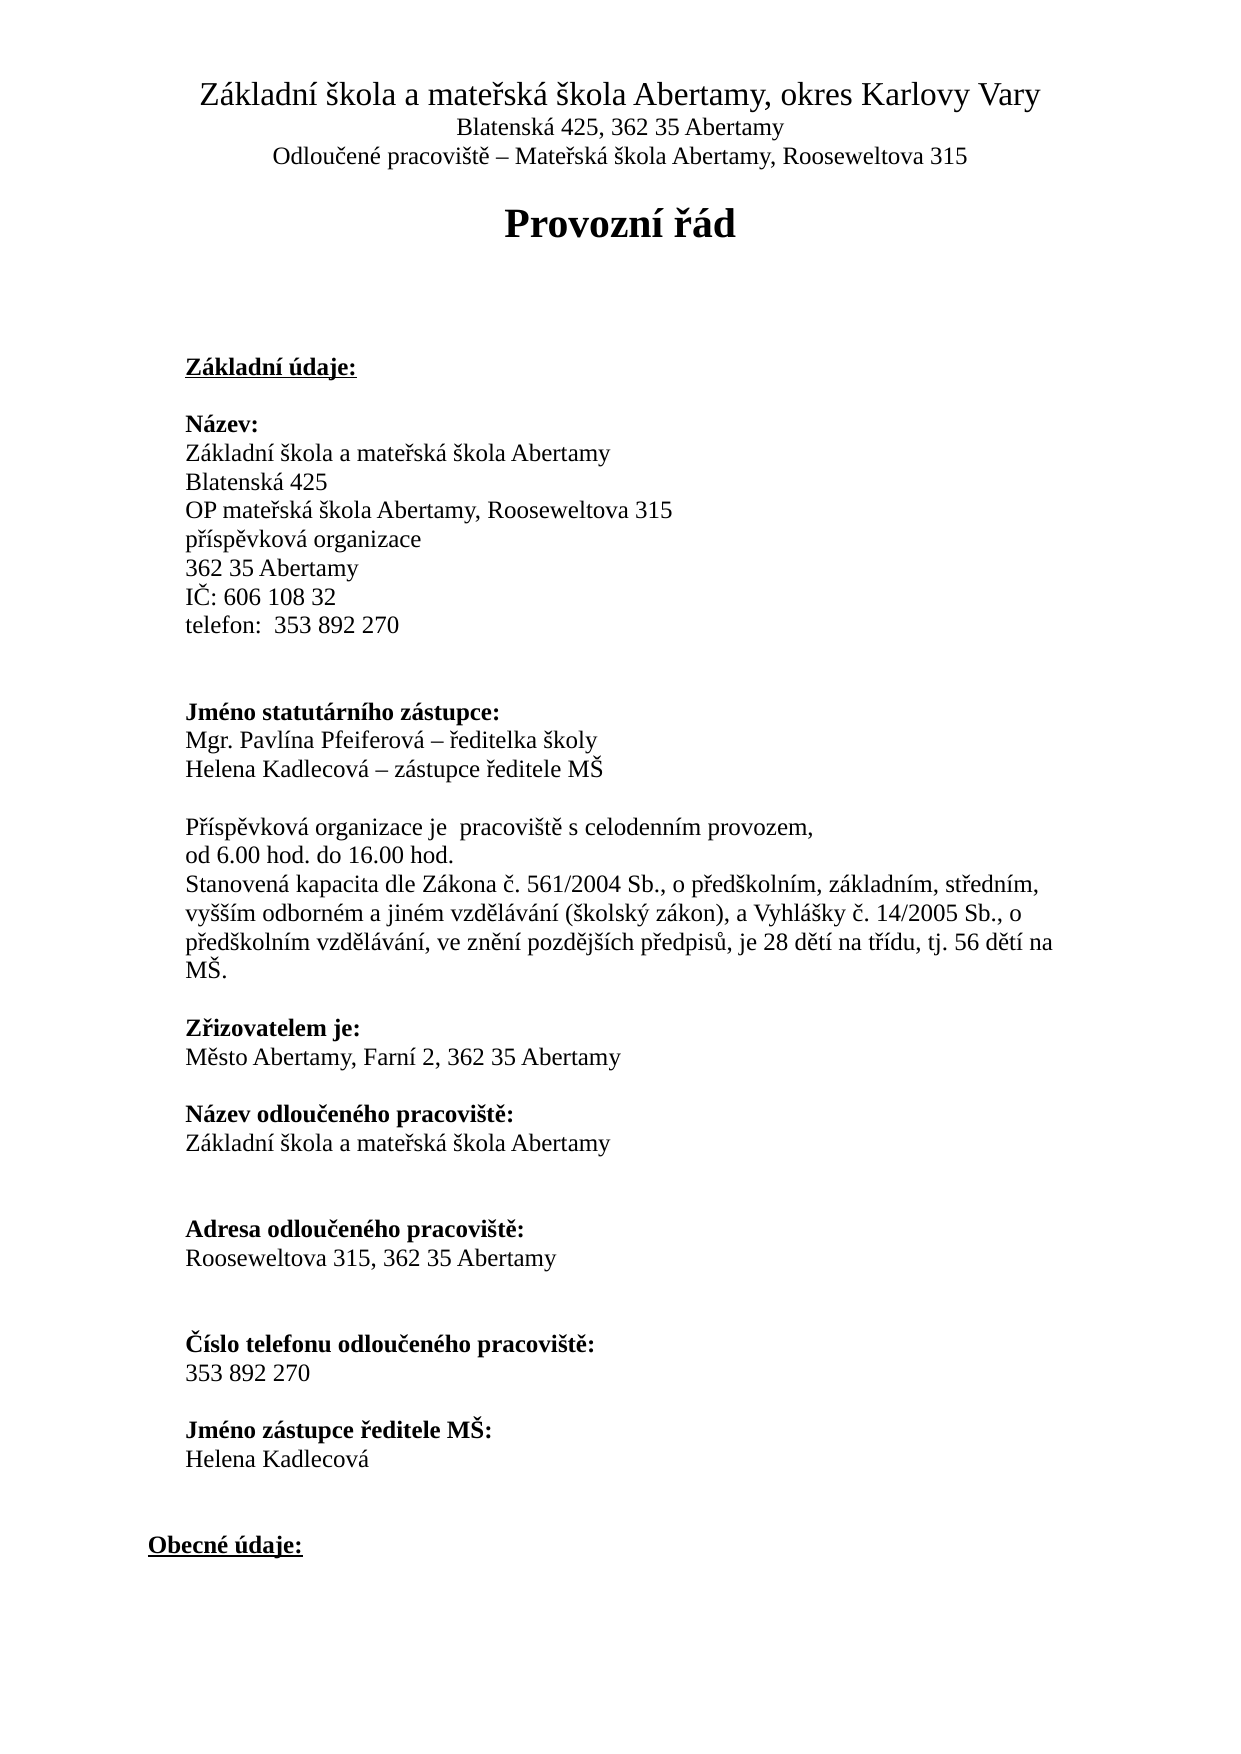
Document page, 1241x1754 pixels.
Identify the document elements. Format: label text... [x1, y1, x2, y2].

subtitle Základní škola a mateřská škola Abertamy [148, 1128, 1092, 1157]
subtitle Základní škola a mateřská škola Abertamy, okres Karlovy Vary [148, 74, 1092, 112]
subtitle Obecné údaje: [148, 1530, 1092, 1559]
subtitle Mgr. Pavlína Pfeiferová – ředitelka školy [148, 725, 1092, 754]
text příspěvková organizace [185, 524, 1092, 553]
subtitle Provozní řád [148, 198, 1092, 246]
text 353 892 270 [148, 1358, 1092, 1387]
subtitle Zřizovatelem je: [185, 1013, 1092, 1042]
subtitle Odloučené pracoviště – Mateřská škola Abertamy, Rooseweltova 315 [148, 141, 1092, 169]
text Helena Kadlecová – zástupce ředitele MŠ [148, 754, 1092, 783]
subtitle Název: [185, 409, 1092, 438]
subtitle Základní údaje: [185, 352, 1092, 380]
subtitle Základní škola a mateřská škola Abertamy [148, 438, 1092, 467]
subtitle Adresa odloučeného pracoviště: [185, 1214, 1092, 1243]
subtitle Jméno statutárního zástupce: [185, 697, 1092, 725]
text Blatenská 425 [148, 467, 1092, 495]
subtitle Jméno zástupce ředitele MŠ: [148, 1415, 1092, 1444]
subtitle Blatenská 425, 362 35 Abertamy [148, 112, 1092, 141]
text Příspěvková organizace je pracoviště s celodenním provozem, [185, 812, 1092, 840]
text Stanovená kapacita dle Zákona č. 561/2004 Sb., o předškolním, základním, středním, vyšším odborném a jiném vzdělávání (školský zákon), a Vyhlášky č. 14/2005 Sb., o předškolním vzdělávání, ve znění pozdějších předpisů, je 28 dětí na třídu, tj. 56 dětí na MŠ. [185, 869, 1092, 984]
text od 6.00 hod. do 16.00 hod. [185, 840, 1092, 869]
subtitle Město Abertamy, Farní 2, 362 35 Abertamy [148, 1042, 1092, 1070]
subtitle Název odloučeného pracoviště: [185, 1099, 1092, 1128]
subtitle Rooseweltova 315, 362 35 Abertamy [148, 1243, 1092, 1272]
subtitle Helena Kadlecová [148, 1444, 1092, 1473]
text IČ: 606 108 32 [185, 582, 1092, 610]
text OP mateřská škola Abertamy, Rooseweltova 315 [148, 495, 1092, 524]
subtitle Číslo telefonu odloučeného pracoviště: [185, 1329, 1092, 1358]
text telefon: 353 892 270 [185, 610, 1092, 639]
text 362 35 Abertamy [185, 553, 1092, 582]
